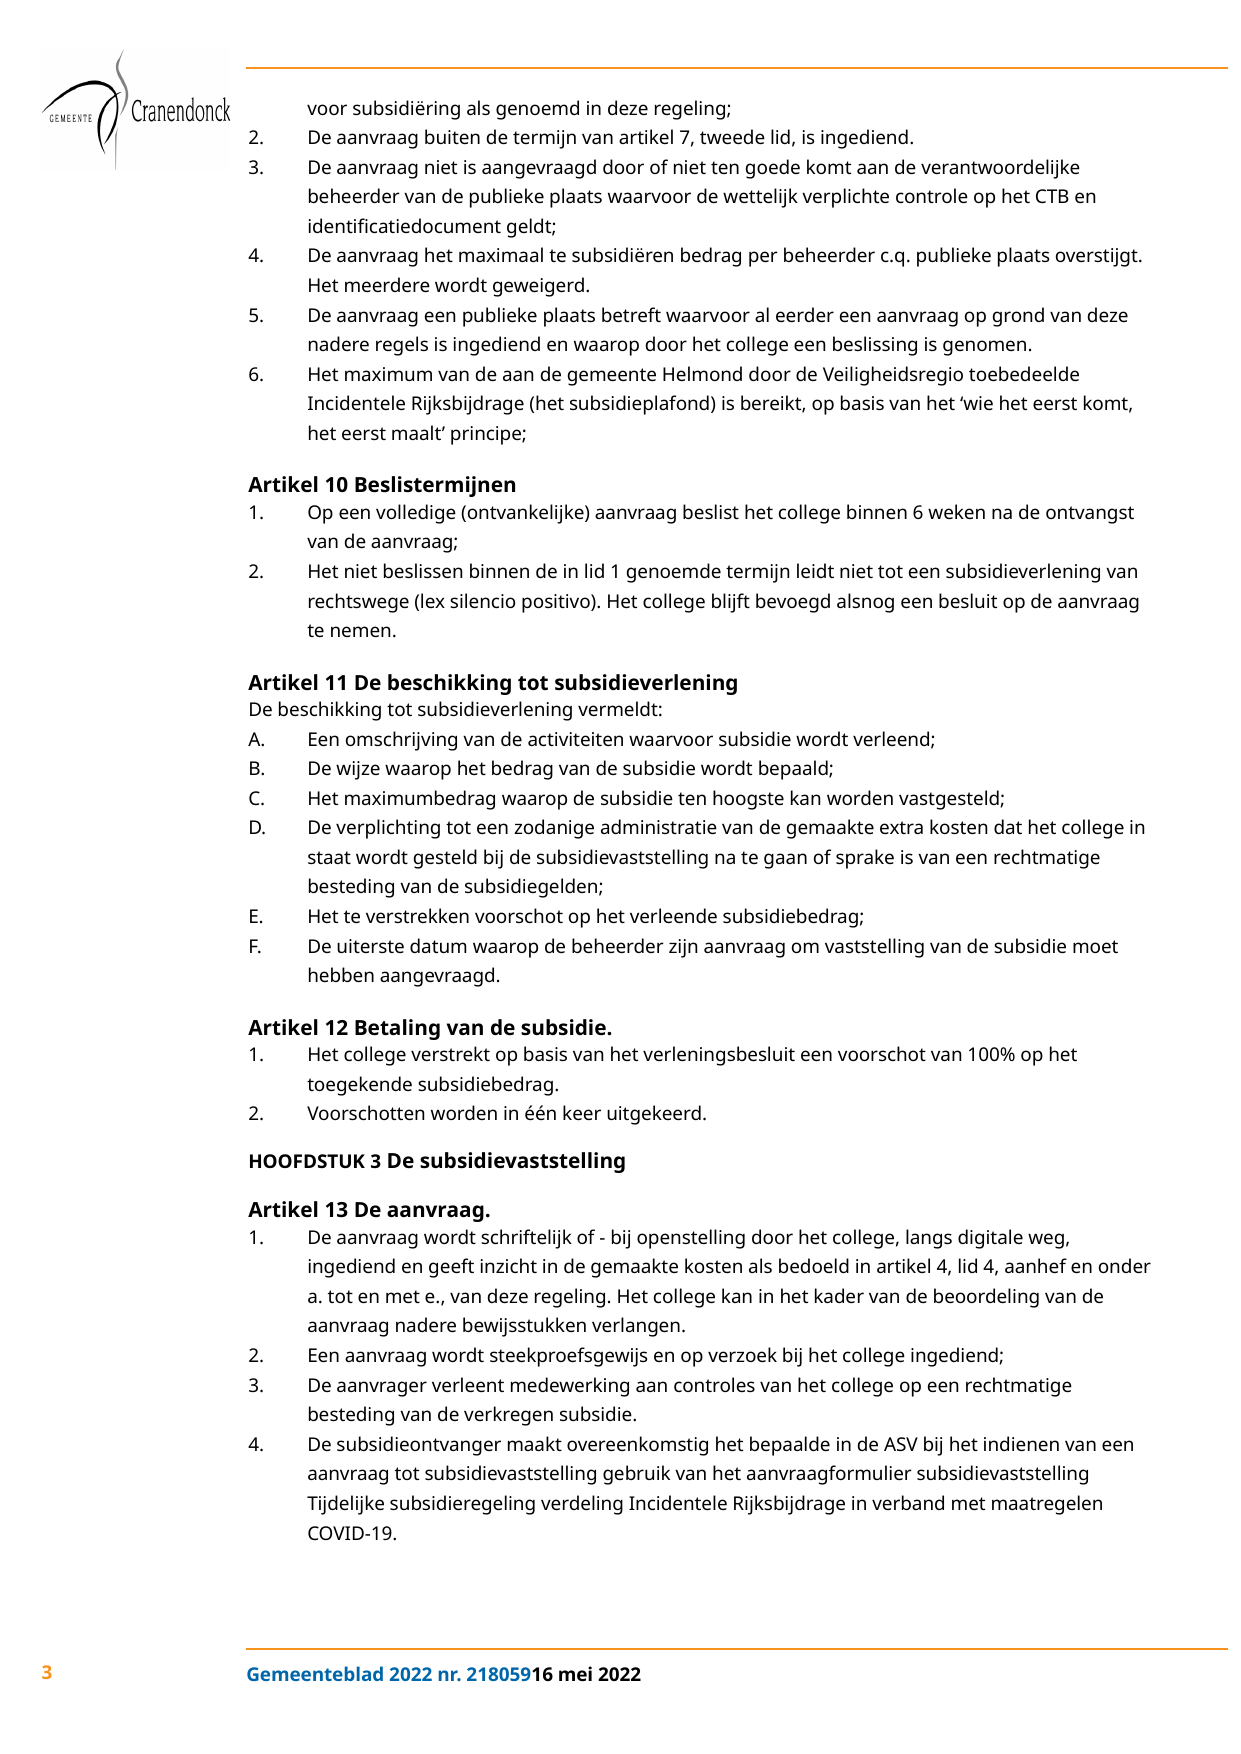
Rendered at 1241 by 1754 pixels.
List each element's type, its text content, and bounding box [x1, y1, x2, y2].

list De aanvraag het maximaal te subsidiëren bedrag per beheerder c.q. publieke plaats overstijgt. Het meerdere wordt geweigerd. [248, 243, 1152, 298]
list Op een volledige (ontvankelijke) aanvraag beslist het college binnen 6 weken na de ontvangst van de aanvraag; [248, 499, 1152, 554]
text HOOFDSTUK 3 De subsidievaststelling [248, 1146, 1152, 1174]
list De aanvrager verleent medewerking aan controles van het college op een rechtmatige besteding van de verkregen subsidie. [248, 1372, 1152, 1427]
list voor subsidiëring als genoemd in deze regeling; [248, 95, 1152, 121]
picture [41, 47, 231, 172]
list De aanvraag een publieke plaats betreft waarvoor al eerder een aanvraag op grond van deze nadere regels is ingediend en waarop door het college een beslissing is genomen. [248, 302, 1152, 357]
list Voorschotten worden in één keer uitgekeerd. [248, 1101, 1152, 1126]
list De aanvraag wordt schriftelijk of - bij openstelling door het college, langs digitale weg, ingediend en geeft inzicht in de gemaakte kosten als bedoeld in artikel 4, lid 4, aanhef en onder a. tot en met e., van deze regeling. Het college kan in het kader van de beoordeling van de aanvraag nadere bewijsstukken verlangen. [248, 1224, 1152, 1338]
list De subsidieontvanger maakt overeenkomstig het bepaalde in de ASV bij het indienen van een aanvraag tot subsidievaststelling gebruik van het aanvraagformulier subsidievaststelling Tijdelijke subsidieregeling verdeling Incidentele Rijksbijdrage in verband met maatregelen COVID-19. [248, 1431, 1152, 1545]
list De uiterste datum waarop de beheerder zijn aanvraag om vaststelling van de subsidie moet hebben aangevraagd. [248, 933, 1152, 988]
list De wijze waarop het bedrag van de subsidie wordt bepaald; [248, 755, 1152, 781]
list Een omschrijving van de activiteiten waarvoor subsidie wordt verleend; [248, 726, 1152, 752]
text Artikel 12 Betaling van de subsidie. [248, 1013, 1152, 1041]
text De beschikking tot subsidieverlening vermeldt: [248, 696, 1152, 722]
list Een aanvraag wordt steekproefsgewijs en op verzoek bij het college ingediend; [248, 1342, 1152, 1368]
text Artikel 11 De beschikking tot subsidieverlening [248, 668, 1152, 696]
list De verplichting tot een zodanige administratie van de gemaakte extra kosten dat het college in staat wordt gesteld bij de subsidievaststelling na te gaan of sprake is van een rechtmatige besteding van de subsidiegelden; [248, 814, 1152, 899]
text Artikel 10 Beslistermijnen [248, 471, 1152, 499]
list Het maximum van de aan de gemeente Helmond door de Veiligheidsregio toebedeelde Incidentele Rijksbijdrage (het subsidieplafond) is bereikt, op basis van het ‘wie het eerst komt, het eerst maalt’ principe; [248, 361, 1152, 446]
list Het te verstrekken voorschot op het verleende subsidiebedrag; [248, 903, 1152, 929]
list De aanvraag buiten de termijn van artikel 7, tweede lid, is ingediend. [248, 124, 1152, 150]
list Het niet beslissen binnen de in lid 1 genoemde termijn leidt niet tot een subsidieverlening van rechtswege (lex silencio positivo). Het college blijft bevoegd alsnog een besluit op de aanvraag te nemen. [248, 558, 1152, 643]
list Het maximumbedrag waarop de subsidie ten hoogste kan worden vastgesteld; [248, 785, 1152, 811]
list Het college verstrekt op basis van het verleningsbesluit een voorschot van 100% op het toegekende subsidiebedrag. [248, 1041, 1152, 1097]
list De aanvraag niet is aangevraagd door of niet ten goede komt aan de verantwoordelijke beheerder van de publieke plaats waarvoor de wettelijk verplichte controle op het CTB en identificatiedocument geldt; [248, 154, 1152, 239]
text Artikel 13 De aanvraag. [248, 1195, 1152, 1224]
